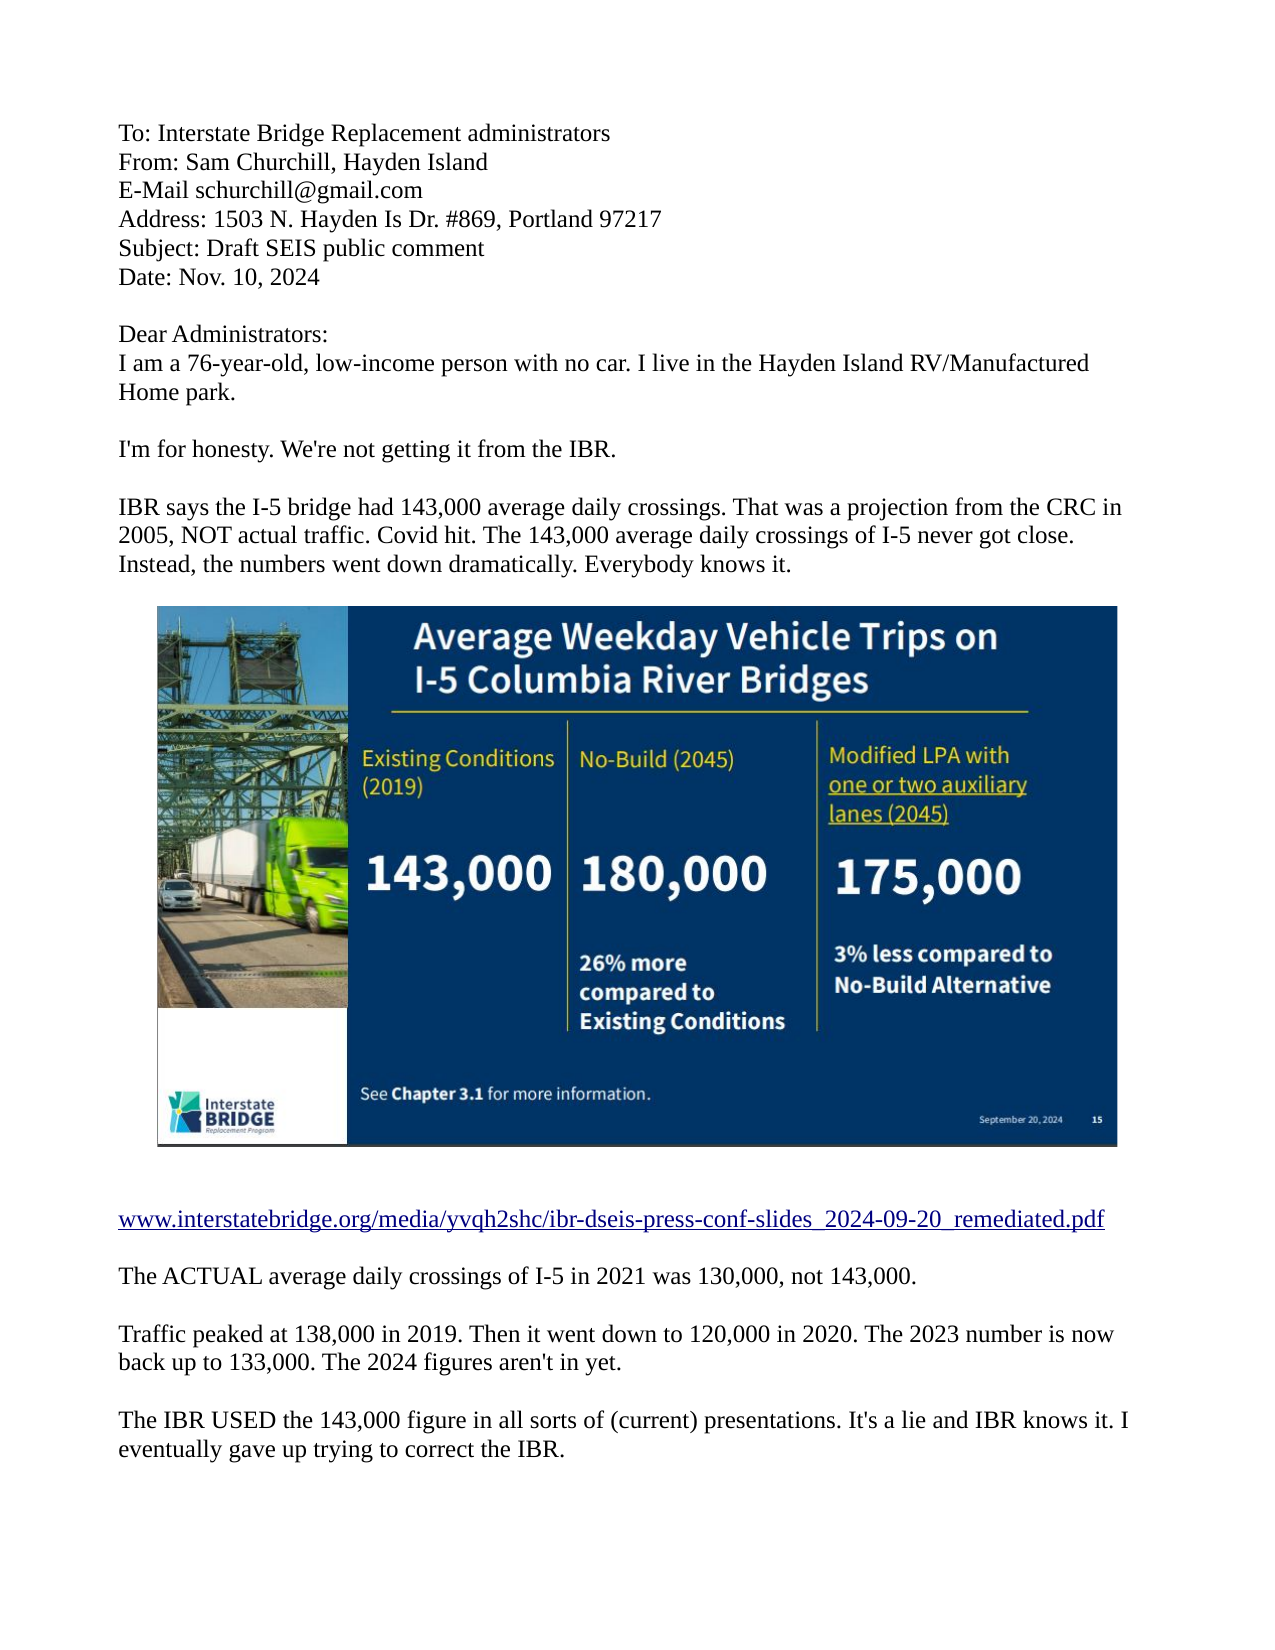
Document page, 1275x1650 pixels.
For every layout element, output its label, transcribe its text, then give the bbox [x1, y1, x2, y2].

text Traffic peaked at 138,000 in 2019. Then it went down to 120,000 in 2020. The 2023 number is now back up to 133,000. The 2024 figures aren't in yet. [118, 1319, 1157, 1376]
text To: Interstate Bridge Replacement administrators [118, 118, 1157, 147]
text I'm for honesty. We're not getting it from the IBR. [118, 434, 1157, 463]
text I am a 76-year-old, low-income person with no car. I live in the Hayden Island RV/Manufactured Home park. [118, 348, 1157, 406]
text Dear Administrators: [118, 319, 1157, 348]
text From: Sam Churchill, Hayden Island [118, 147, 1157, 176]
text IBR says the I-5 bridge had 143,000 average daily crossings. That was a projection from the CRC in 2005, NOT actual traffic. Covid hit. The 143,000 average daily crossings of I-5 never got close. Instead, the numbers went down dramatically. Everybody knows it. [118, 492, 1157, 578]
picture [157, 606, 1118, 1147]
text The IBR USED the 143,000 figure in all sorts of (current) presentations. It's a lie and IBR knows it. I eventually gave up trying to correct the IBR. [118, 1405, 1157, 1462]
text Address: 1503 N. Hayden Is Dr. #869, Portland 97217 [118, 204, 1157, 233]
text www.interstatebridge.org/media/yvqh2shc/ibr-dseis-press-conf-slides_2024-09-20_remediated.pdf [118, 1204, 1157, 1232]
text Subject: Draft SEIS public comment [118, 233, 1157, 262]
text E-Mail schurchill@gmail.com [118, 176, 1157, 204]
text Date: Nov. 10, 2024 [118, 262, 1157, 291]
text The ACTUAL average daily crossings of I-5 in 2021 was 130,000, not 143,000. [118, 1261, 1157, 1290]
